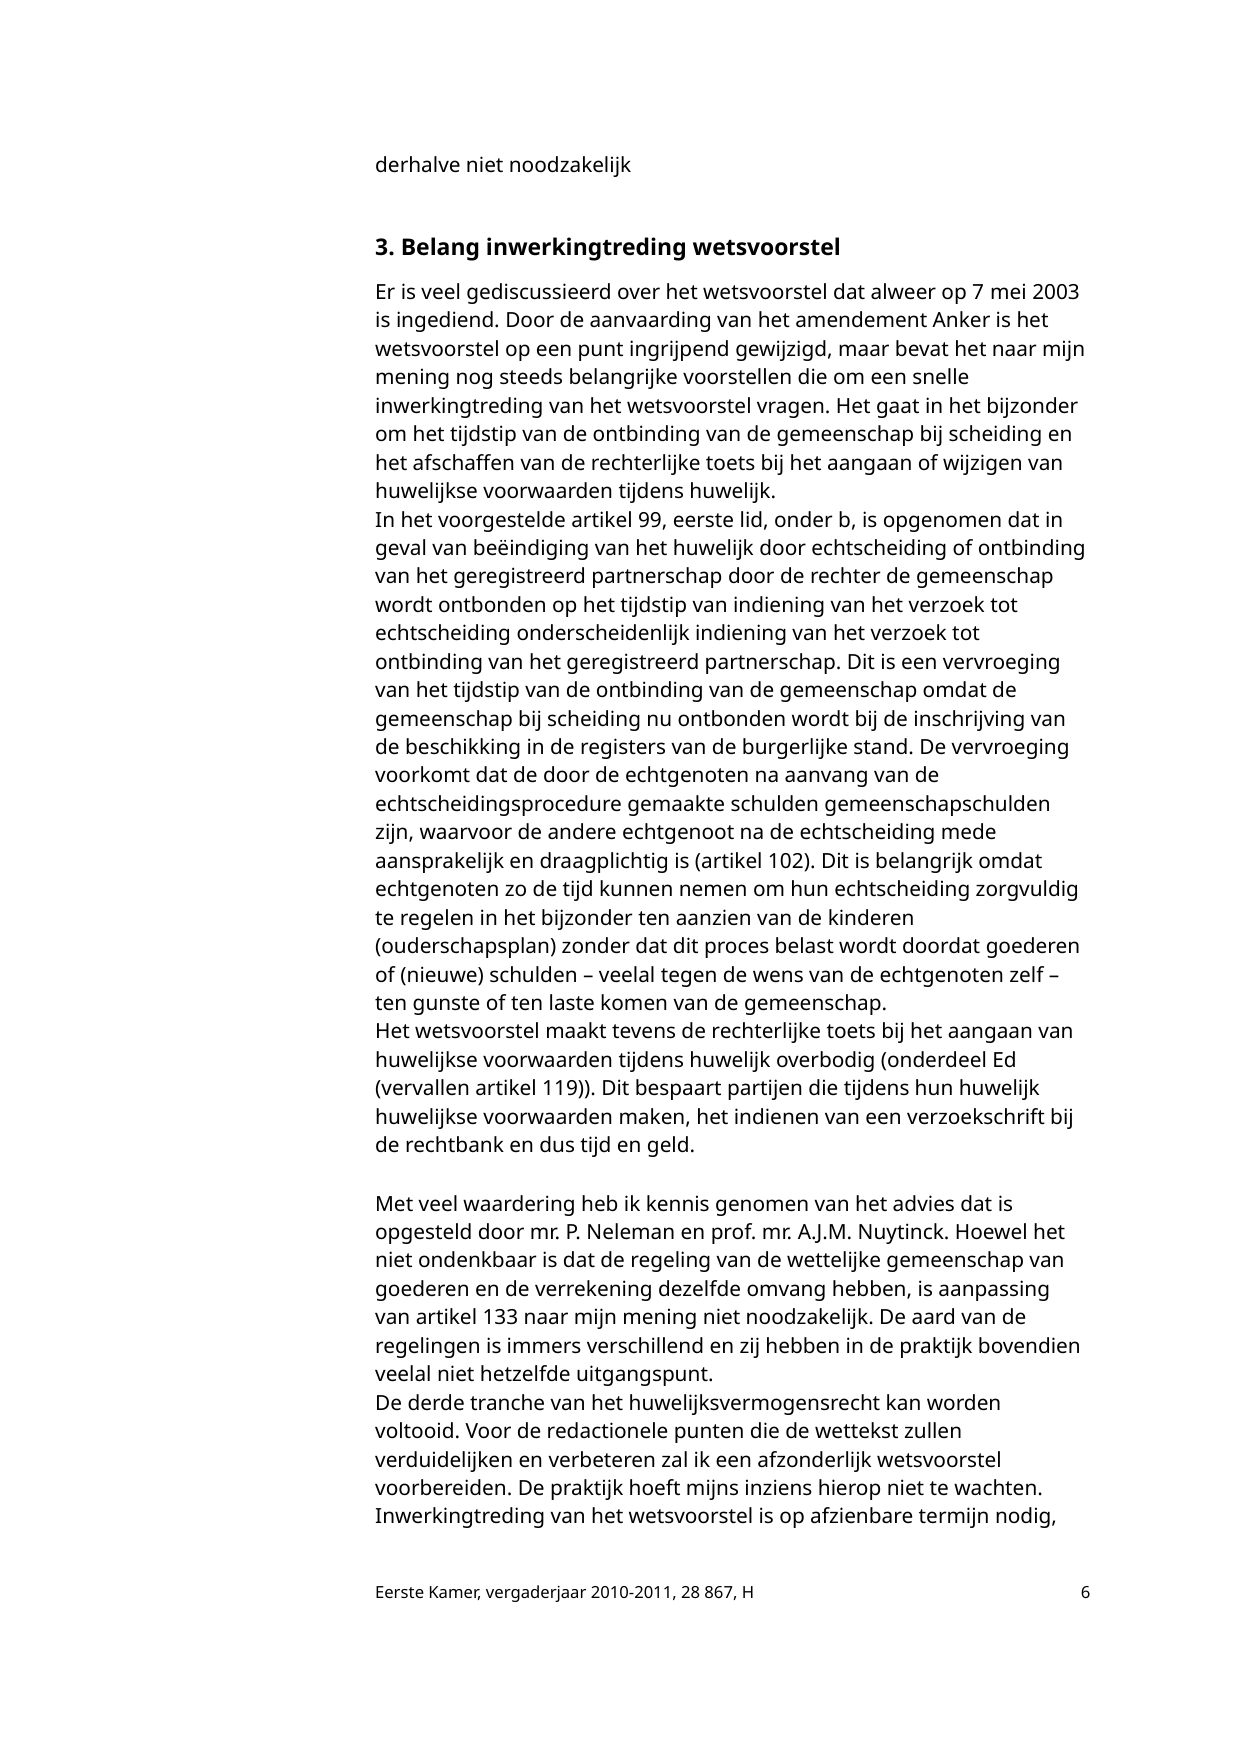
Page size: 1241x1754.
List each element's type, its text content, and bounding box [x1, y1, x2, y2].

text Er is veel gediscussieerd over het wetsvoorstel dat alweer op 7 mei 2003 is ingediend. Door de aanvaarding van het amendement Anker is het wetsvoorstel op een punt ingrijpend gewijzigd, maar bevat het naar mijn mening nog steeds belangrijke voorstellen die om een snelle inwerkingtreding van het wetsvoorstel vragen. Het gaat in het bijzonder om het tijdstip van de ontbinding van de gemeenschap bij scheiding en het afschaffen van de rechterlijke toets bij het aangaan of wijzigen van huwelijkse voorwaarden tijdens huwelijk. [375, 334, 1090, 562]
text Naar mijn oordeel is aanpassing van het wetsvoorstel op dit punt derhalve niet noodzakelijk [375, 178, 1090, 235]
subtitle 3. Belang inwerkingtreding wetsvoorstel [375, 288, 1090, 319]
text Met veel waardering heb ik kennis genomen van het advies dat is opgesteld door mr. P. Neleman en prof. mr. A.J.M. Nuytinck. Hoewel het niet ondenkbaar is dat de regeling van de wettelijke gemeenschap van goederen en de verrekening dezelfde omvang hebben, is aanpassing van artikel 133 naar mijn mening niet noodzakelijk. De aard van de regelingen is immers verschillend en zij hebben in de praktijk bovendien veelal niet hetzelfde uitgangspunt. [375, 1246, 1090, 1445]
text Het wetsvoorstel maakt tevens de rechterlijke toets bij het aangaan van huwelijkse voorwaarden tijdens huwelijk overbodig (onderdeel Ed (vervallen artikel 119)). Dit bespaart partijen die tijdens hun huwelijk huwelijkse voorwaarden maken, het indienen van een verzoekschrift bij de rechtbank en dus tijd en geld. [375, 1073, 1090, 1216]
text De derde tranche van het huwelijksvermogensrecht kan worden voltooid. Voor de redactionele punten die de wettekst zullen verduidelijken en verbeteren zal ik een afzonderlijk wetsvoorstel voorbereiden. De praktijk hoeft mijns inziens hierop niet te wachten. Inwerkingtreding van het wetsvoorstel is op afzienbare termijn nodig, met name om uiterst gewenste zaken als de vervroeging van het tijdstip van de ontbinding van de gemeenschap bij scheiding en de afschaffing van de rechterlijke toets bij het aangaan of wijzigen van huwelijkse voorwaarden tijdens huwelijk mogelijk te maken. [375, 1445, 1090, 1530]
text Het verschil is mijns inziens geen probleem, omdat het onderscheid ook naar huidig recht bestaat. Goederen die uit erfstelling, legaat of gift worden verkregen, vallen in de wettelijke gemeenschap (en door het amendement Anker blijft die situatie ongewijzigd), terwijl diezelfde goederen krachtens art. 133 lid 2 in beginsel buiten verrekening blijven. Tegen de achtergrond van dit verschil in behandeling van de belangrijkste groep erfrechtelijke verkrijgingen en giften, ligt het voor de hand om ook verkrijgingen uit de hiervoor genoemde artikelen in beginsel buiten een verplichting tot verrekening te laten. [375, 150, 1090, 178]
text In het voorgestelde artikel 99, eerste lid, onder b, is opgenomen dat in geval van beëindiging van het huwelijk door echtscheiding of ontbinding van het geregistreerd partnerschap door de rechter de gemeenschap wordt ontbonden op het tijdstip van indiening van het verzoek tot echtscheiding onderscheidenlijk indiening van het verzoek tot ontbinding van het geregistreerd partnerschap. Dit is een vervroeging van het tijdstip van de ontbinding van de gemeenschap omdat de gemeenschap bij scheiding nu ontbonden wordt bij de inschrijving van de beschikking in de registers van de burgerlijke stand. De vervroeging voorkomt dat de door de echtgenoten na aanvang van de echtscheidingsprocedure gemaakte schulden gemeenschapschulden zijn, waarvoor de andere echtgenoot na de echtscheiding mede aansprakelijk en draagplichtig is (artikel 102). Dit is belangrijk omdat echtgenoten zo de tijd kunnen nemen om hun echtscheiding zorgvuldig te regelen in het bijzonder ten aanzien van de kinderen (ouderschapsplan) zonder dat dit proces belast wordt doordat goederen of (nieuwe) schulden – veelal tegen de wens van de echtgenoten zelf – ten gunste of ten laste komen van de gemeenschap. [375, 562, 1090, 1073]
